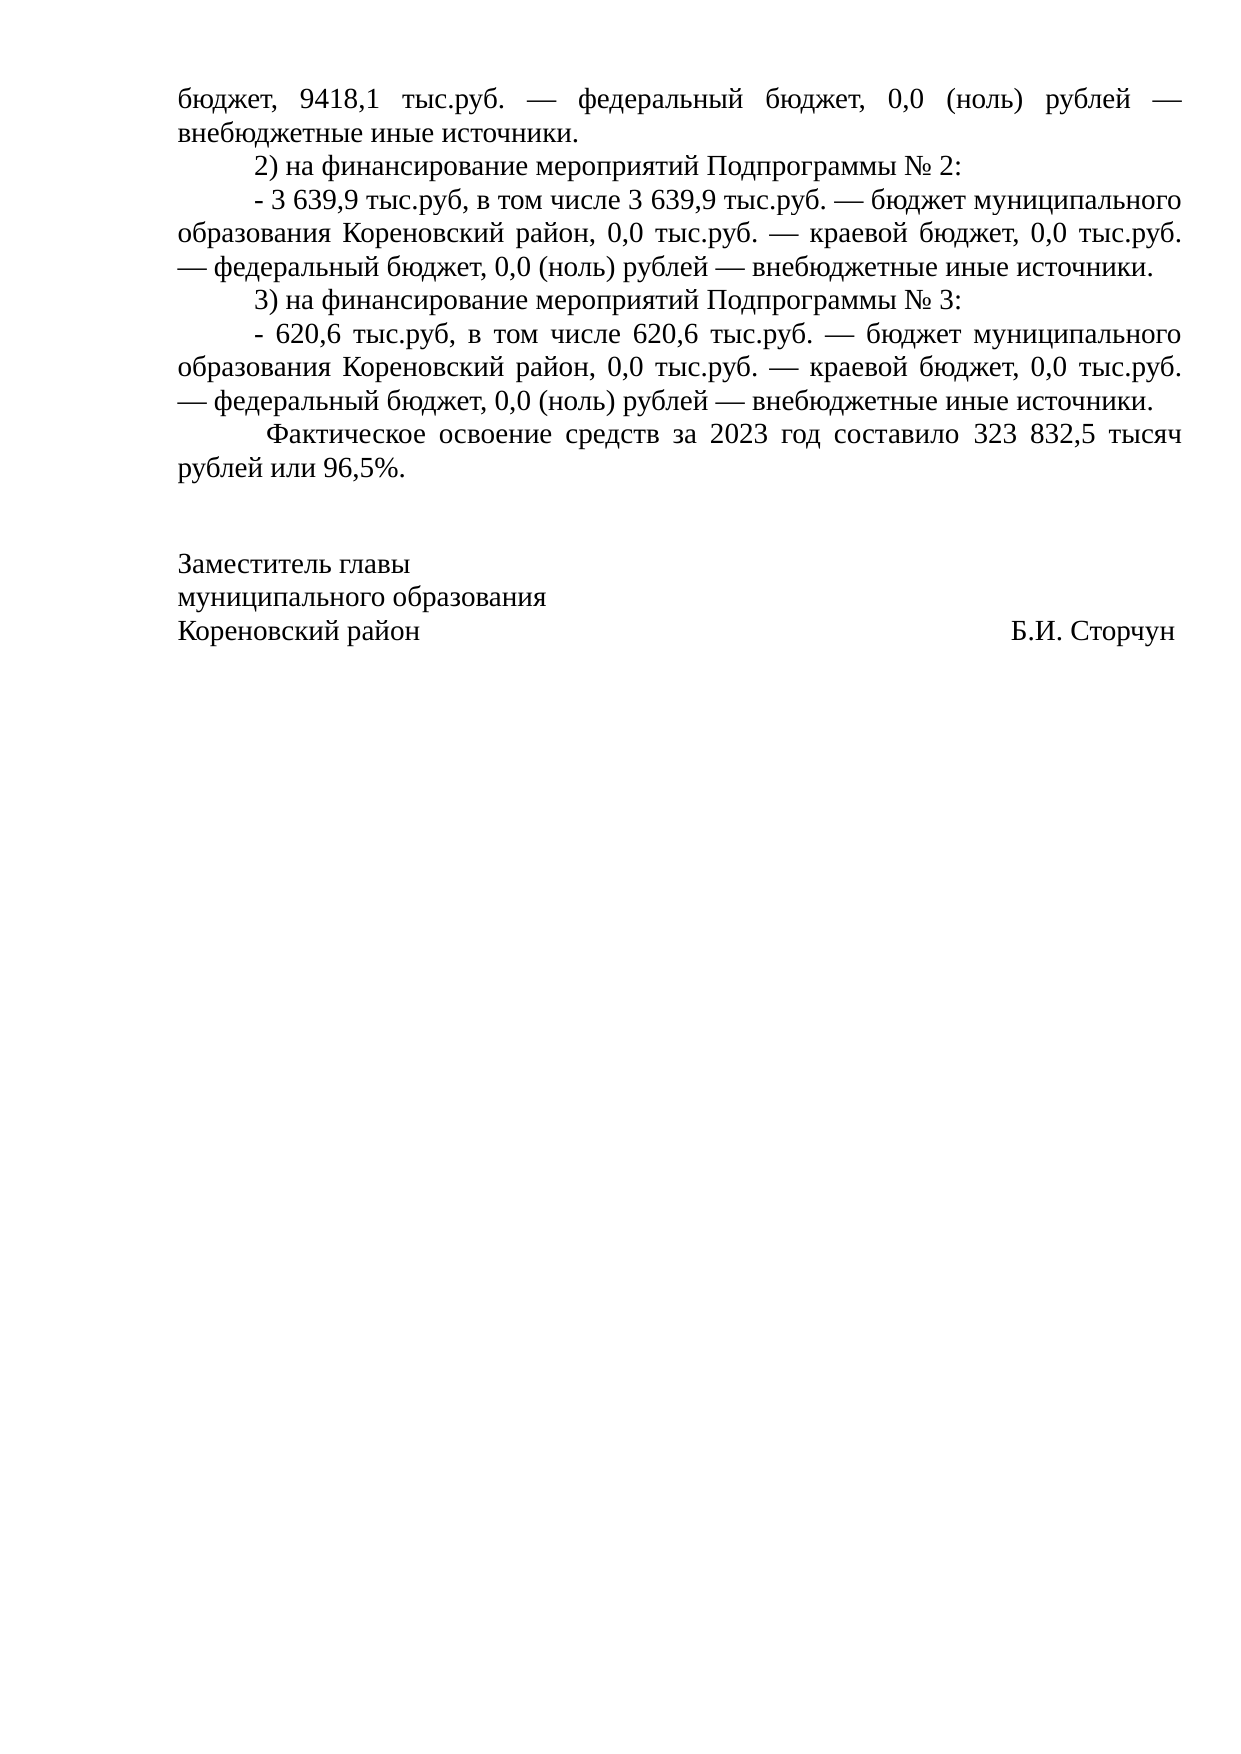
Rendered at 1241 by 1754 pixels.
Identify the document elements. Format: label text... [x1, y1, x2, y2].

text муниципального образования [177, 579, 1182, 613]
text - 620,6 тыс.руб, в том числе 620,6 тыс.руб. — бюджет муниципального образования Кореновский район, 0,0 тыс.руб. — краевой бюджет, 0,0 тыс.руб. — федеральный бюджет, 0,0 (ноль) рублей — внебюджетные иные источники. [177, 316, 1182, 417]
text - 3 639,9 тыс.руб, в том числе 3 639,9 тыс.руб. — бюджет муниципального образования Кореновский район, 0,0 тыс.руб. — краевой бюджет, 0,0 тыс.руб. — федеральный бюджет, 0,0 (ноль) рублей — внебюджетные иные источники. [177, 182, 1182, 282]
text Заместитель главы [177, 546, 1182, 579]
text бюджет, 9418,1 тыс.руб. — федеральный бюджет, 0,0 (ноль) рублей — внебюджетные иные источники. [177, 81, 1182, 148]
text Фактическое освоение средств за 2023 год составило 323 832,5 тысяч рублей или 96,5%. [177, 417, 1182, 484]
text Кореновский район Б.И. Сторчун [177, 613, 1182, 647]
text 2) на финансирование мероприятий Подпрограммы № 2: [177, 148, 1182, 182]
text 3) на финансирование мероприятий Подпрограммы № 3: [177, 282, 1182, 316]
